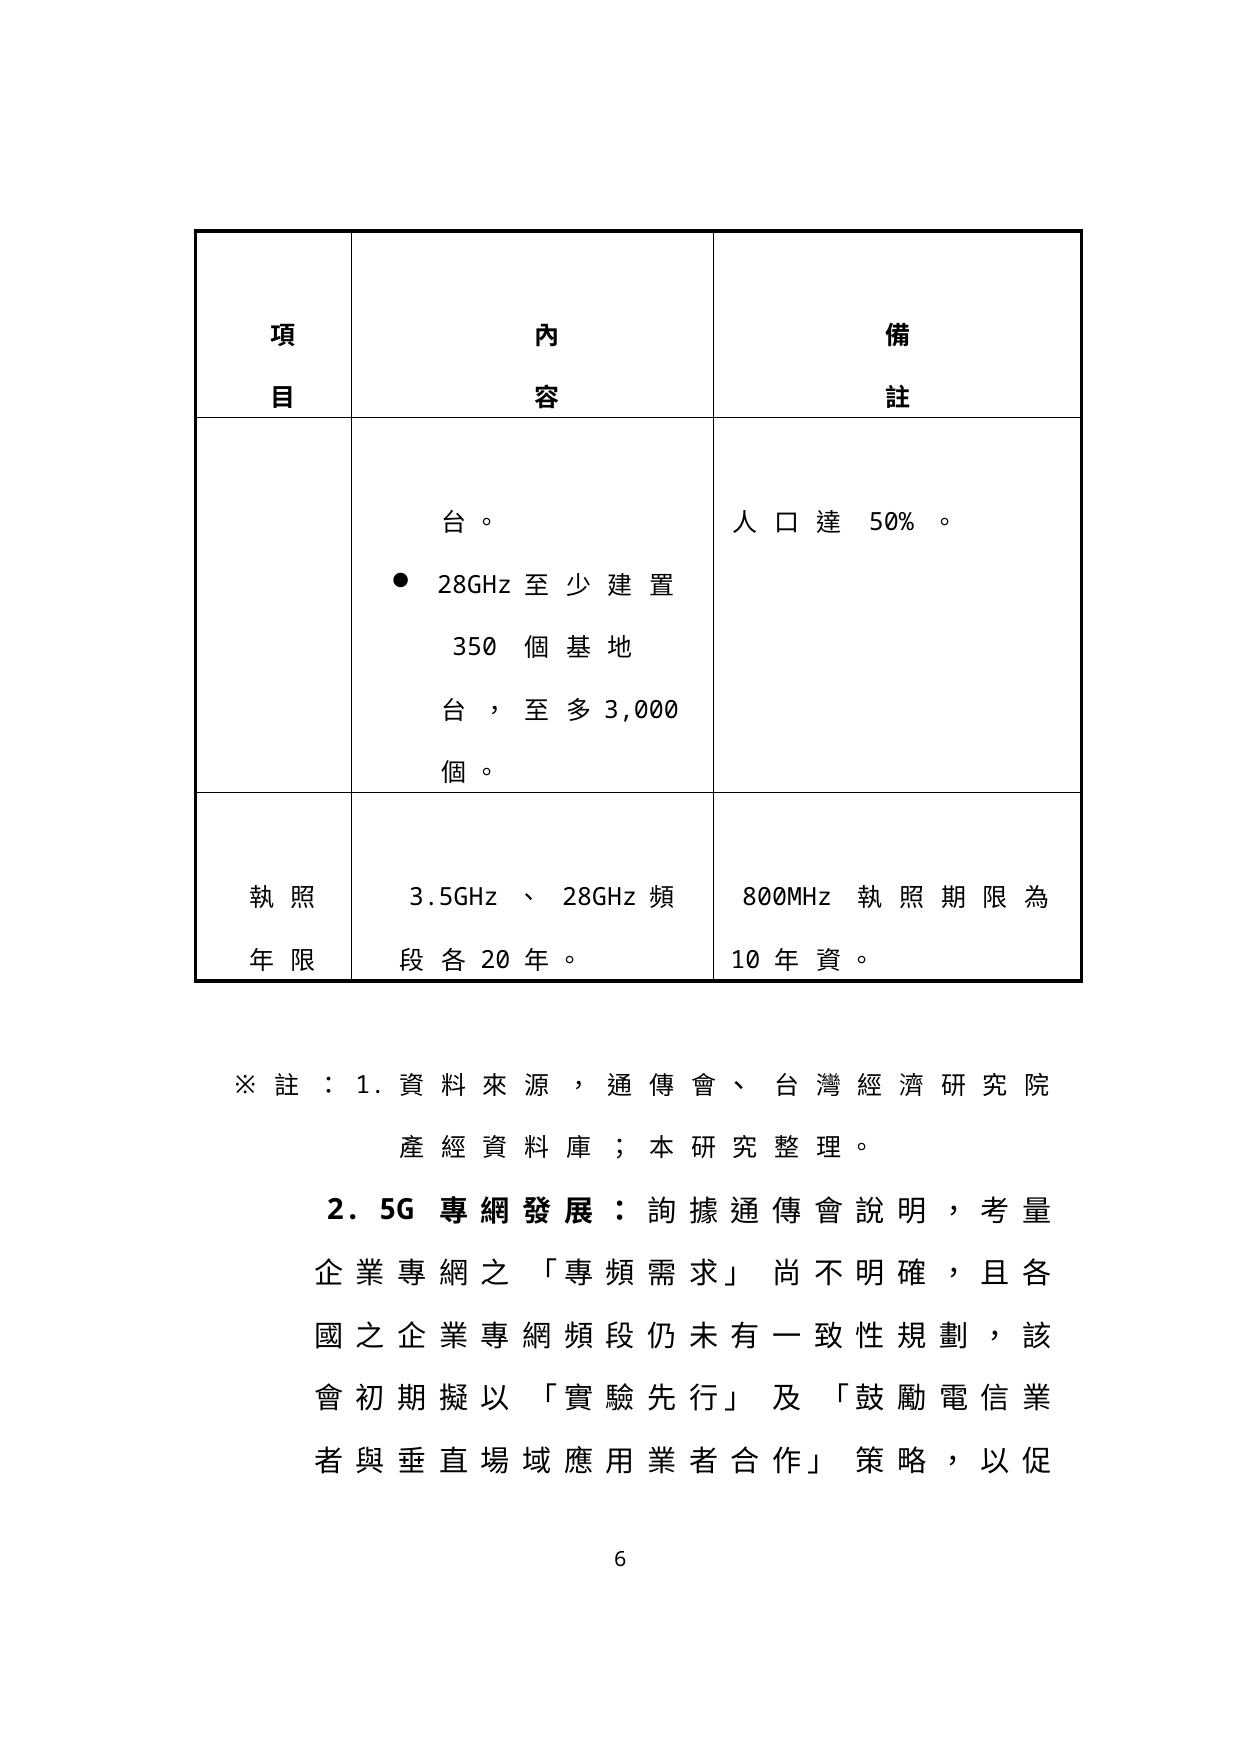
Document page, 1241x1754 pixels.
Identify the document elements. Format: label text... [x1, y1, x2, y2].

table_cell 3.5GHz至少建置1,000個基地台。 28GHz至少建置350個基地台，至多3,000個。 [352, 418, 713, 792]
text 2. 5G專網發展：詢據通傳會說明，考量企業專網之「專頻需求」尚不明確，且各國之企業專網頻段仍未有一致性規劃，該會初期擬以「實驗先行」及「鼓勵電信業者與垂直場域應用業者合作」策略，以促 [273, 1167, 1058, 1479]
table_header 項 目 [197, 233, 351, 417]
table_cell 人口達50%。 [714, 418, 1080, 792]
table_cell 執照年限 [197, 793, 351, 979]
text ※註：1.資料來源，通傳會、台灣經濟研究院產經資料庫；本研究整理。 [186, 1042, 1060, 1167]
table_cell 800MHz執照期限為10年資。 [714, 793, 1080, 979]
table_cell [197, 418, 351, 792]
table_header 備 註 [714, 233, 1080, 417]
table_cell 3.5GHz、28GHz頻段各20年。 [352, 793, 713, 979]
table_header 內 容 [352, 233, 713, 417]
